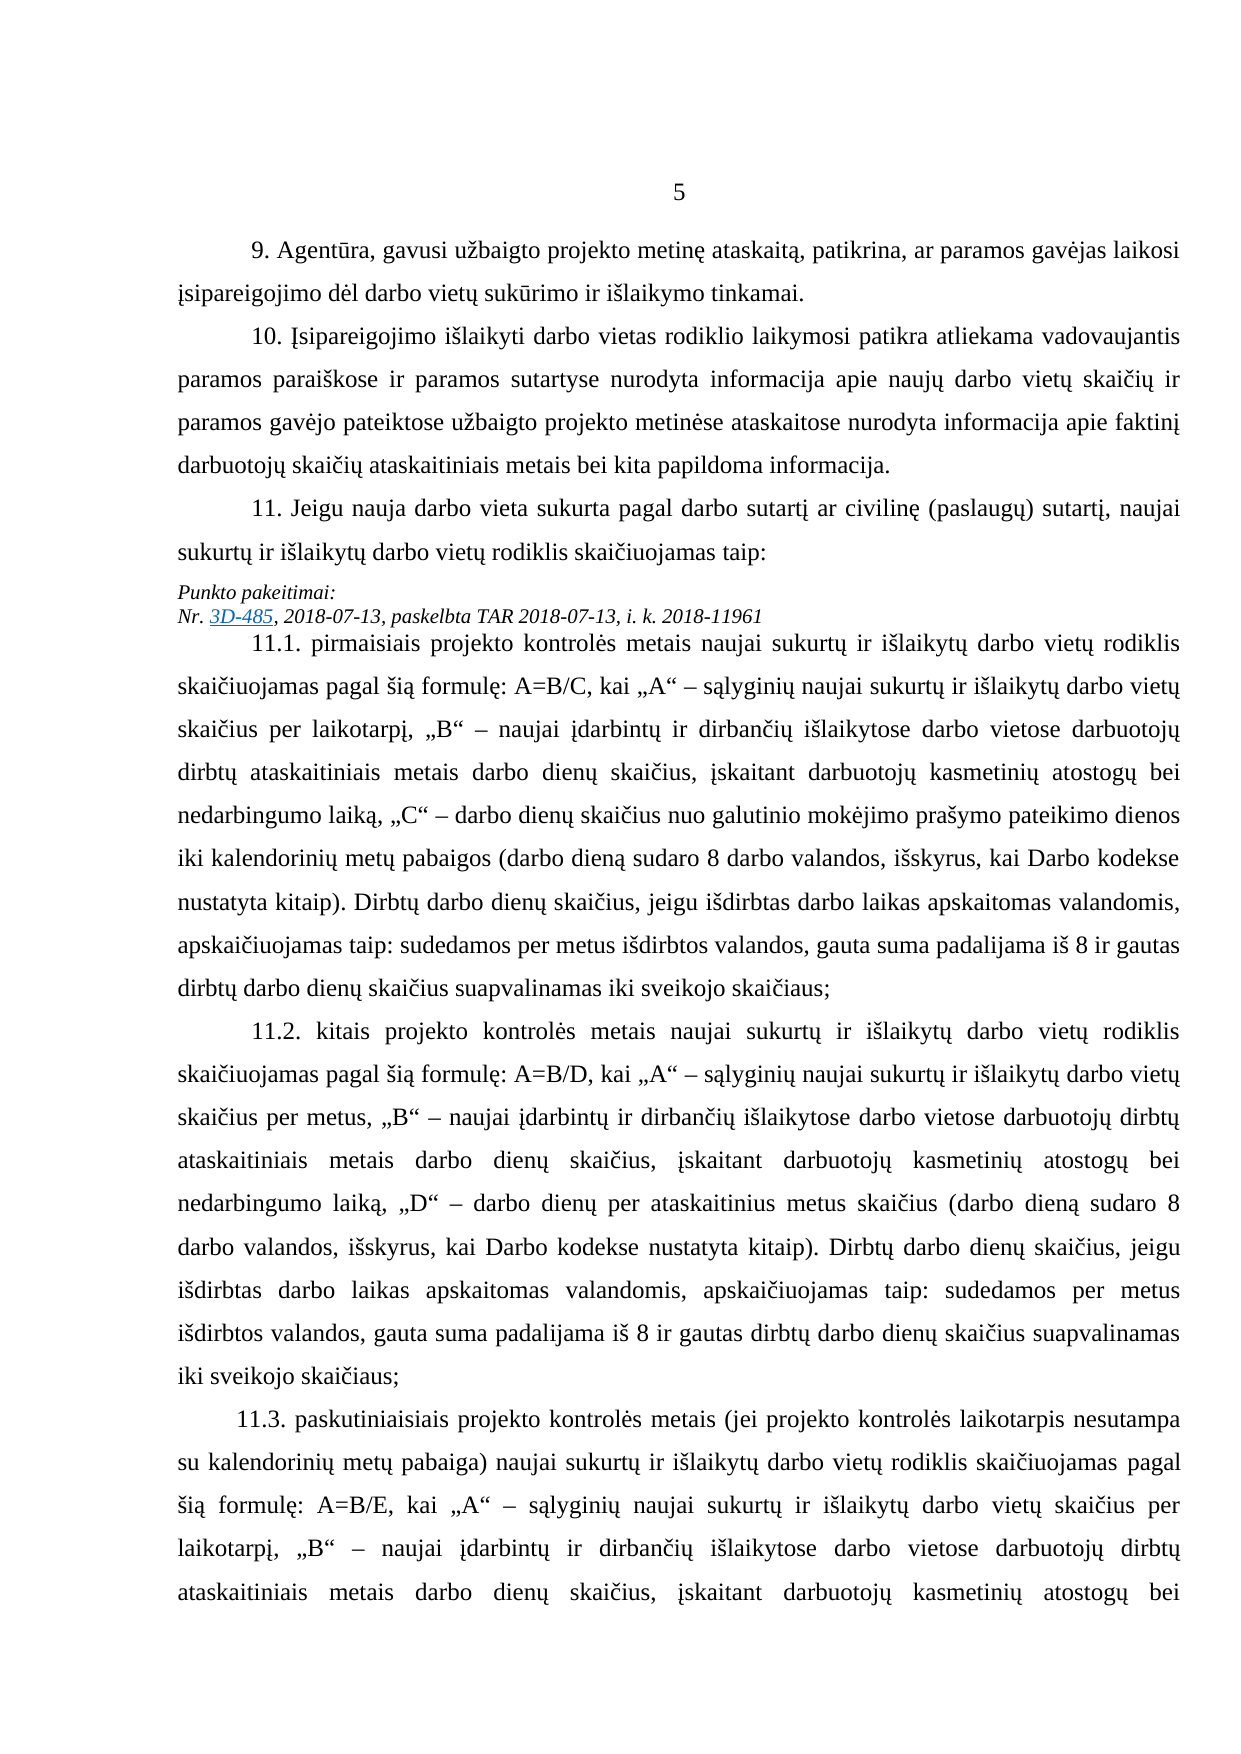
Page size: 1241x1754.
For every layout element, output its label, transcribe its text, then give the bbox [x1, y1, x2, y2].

text 11.2. kitais projekto kontrolės metais naujai sukurtų ir išlaikytų darbo vietų rodiklis skaičiuojamas pagal šią formulę: A=B/D, kai „A“ – sąlyginių naujai sukurtų ir išlaikytų darbo vietų skaičius per metus, „B“ – naujai įdarbintų ir dirbančių išlaikytose darbo vietose darbuotojų dirbtų ataskaitiniais metais darbo dienų skaičius, įskaitant darbuotojų kasmetinių atostogų bei nedarbingumo laiką, „D“ – darbo dienų per ataskaitinius metus skaičius (darbo dieną sudaro 8 darbo valandos, išskyrus, kai Darbo kodekse nustatyta kitaip). Dirbtų darbo dienų skaičius, jeigu išdirbtas darbo laikas apskaitomas valandomis, apskaičiuojamas taip: sudedamos per metus išdirbtos valandos, gauta suma padalijama iš 8 ir gautas dirbtų darbo dienų skaičius suapvalinamas iki sveikojo skaičiaus; [177, 1016, 1181, 1390]
text 9. Agentūra, gavusi užbaigto projekto metinę ataskaitą, patikrina, ar paramos gavėjas laikosi įsipareigojimo dėl darbo vietų sukūrimo ir išlaikymo tinkamai. [177, 235, 1181, 307]
text 10. Įsipareigojimo išlaikyti darbo vietas rodiklio laikymosi patikra atliekama vadovaujantis paramos paraiškose ir paramos sutartyse nurodyta informacija apie naujų darbo vietų skaičių ir paramos gavėjo pateiktose užbaigto projekto metinėse ataskaitose nurodyta informacija apie faktinį darbuotojų skaičių ataskaitiniais metais bei kita papildoma informacija. [177, 321, 1181, 479]
text 11.3. paskutiniaisiais projekto kontrolės metais (jei projekto kontrolės laikotarpis nesutampa su kalendorinių metų pabaiga) naujai sukurtų ir išlaikytų darbo vietų rodiklis skaičiuojamas pagal šią formulę: A=B/E, kai „A“ – sąlyginių naujai sukurtų ir išlaikytų darbo vietų skaičius per laikotarpį, „B“ – naujai įdarbintų ir dirbančių išlaikytose darbo vietose darbuotojų dirbtų ataskaitiniais metais darbo dienų skaičius, įskaitant darbuotojų kasmetinių atostogų bei [177, 1404, 1181, 1605]
text Punkto pakeitimai: [177, 580, 1181, 604]
text 11. Jeigu nauja darbo vieta sukurta pagal darbo sutartį ar civilinę (paslaugų) sutartį, naujai sukurtų ir išlaikytų darbo vietų rodiklis skaičiuojamas taip: [177, 493, 1181, 565]
text 11.1. pirmaisiais projekto kontrolės metais naujai sukurtų ir išlaikytų darbo vietų rodiklis skaičiuojamas pagal šią formulę: A=B/C, kai „A“ – sąlyginių naujai sukurtų ir išlaikytų darbo vietų skaičius per laikotarpį, „B“ – naujai įdarbintų ir dirbančių išlaikytose darbo vietose darbuotojų dirbtų ataskaitiniais metais darbo dienų skaičius, įskaitant darbuotojų kasmetinių atostogų bei nedarbingumo laiką, „C“ – darbo dienų skaičius nuo galutinio mokėjimo prašymo pateikimo dienos iki kalendorinių metų pabaigos (darbo dieną sudaro 8 darbo valandos, išskyrus, kai Darbo kodekse nustatyta kitaip). Dirbtų darbo dienų skaičius, jeigu išdirbtas darbo laikas apskaitomas valandomis, apskaičiuojamas taip: sudedamos per metus išdirbtos valandos, gauta suma padalijama iš 8 ir gautas dirbtų darbo dienų skaičius suapvalinamas iki sveikojo skaičiaus; [177, 628, 1181, 1002]
text Nr. 3D-485, 2018-07-13, paskelbta TAR 2018-07-13, i. k. 2018-11961 [177, 604, 1181, 628]
